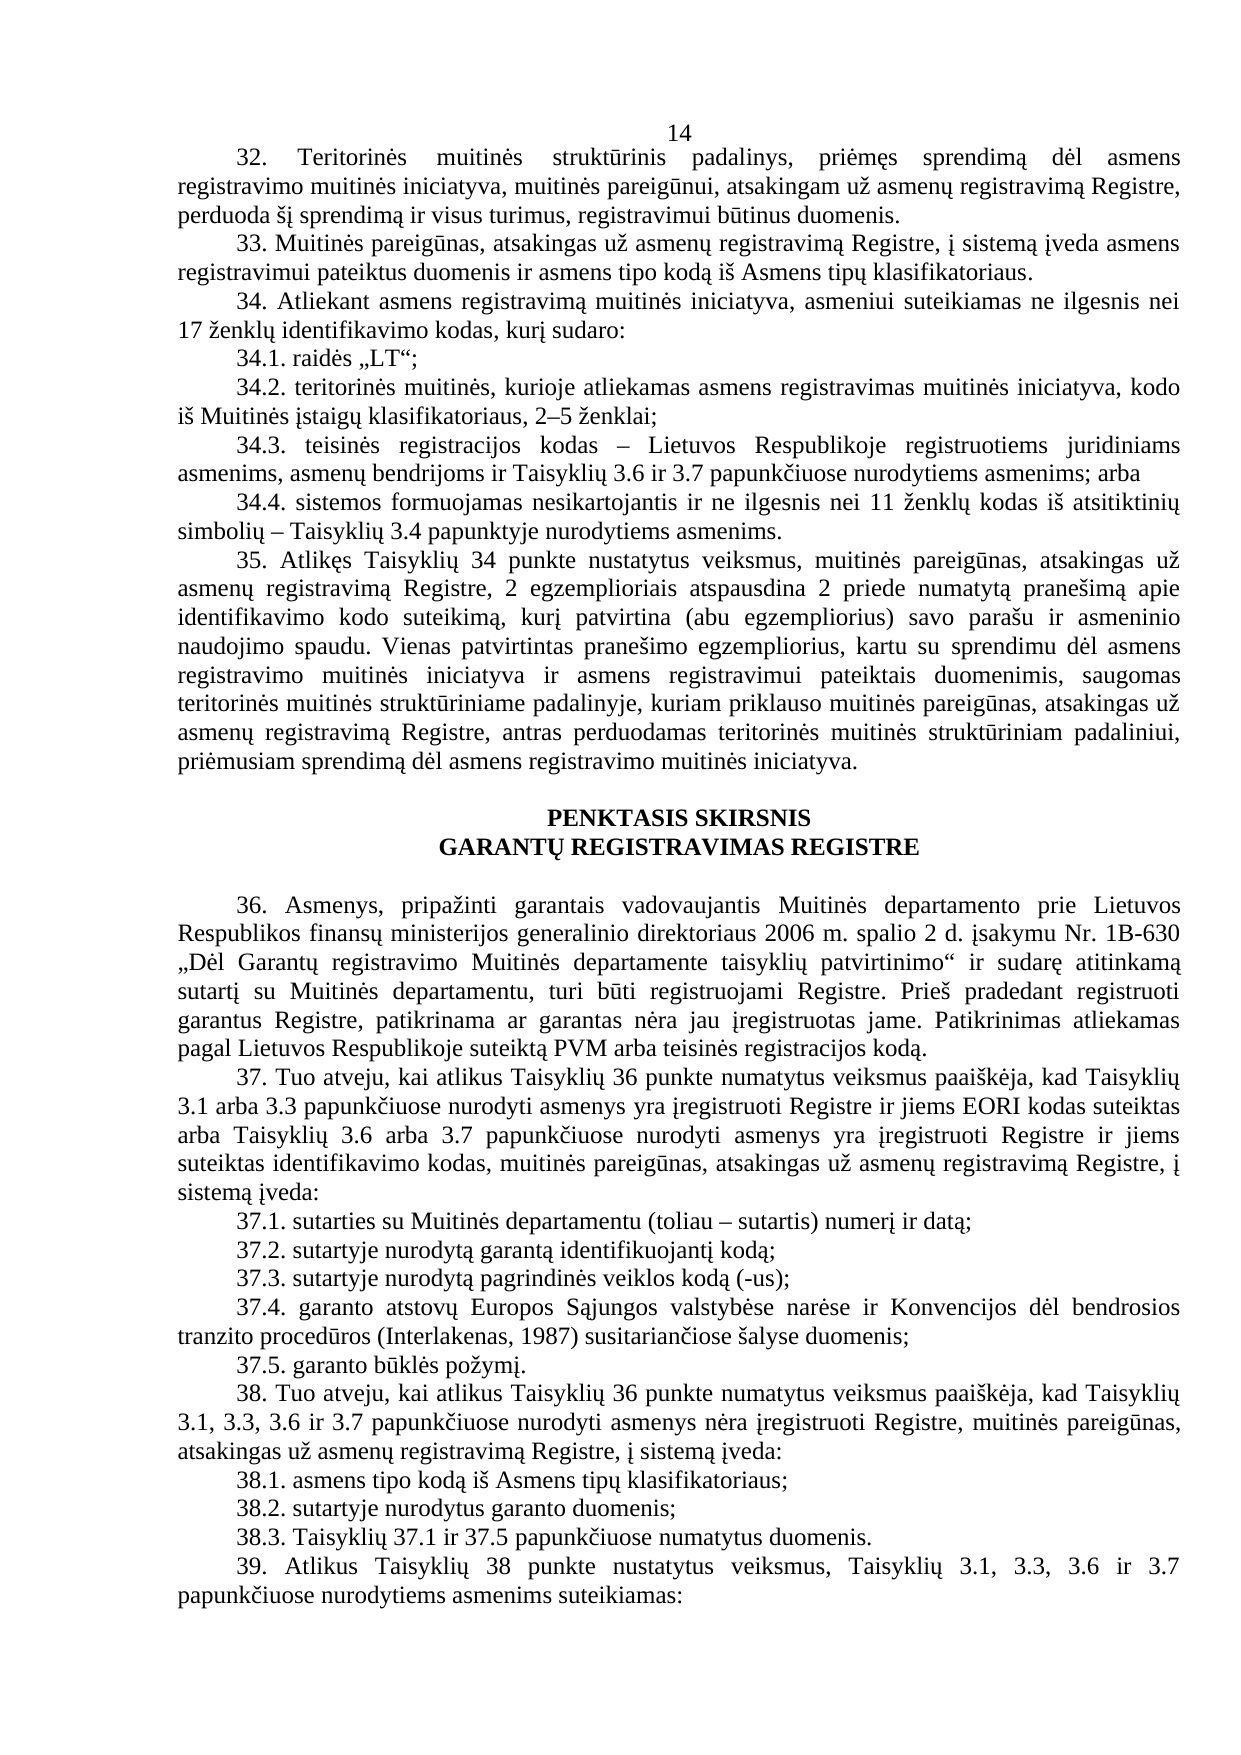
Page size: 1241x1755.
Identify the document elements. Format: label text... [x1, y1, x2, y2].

text 36. Asmenys, pripažinti garantais vadovaujantis Muitinės departamento prie Lietuvos Respublikos finansų ministerijos generalinio direktoriaus 2006 m. spalio 2 d. įsakymu Nr. 1B-630 „Dėl Garantų registravimo Muitinės departamente taisyklių patvirtinimo“ ir sudarę atitinkamą sutartį su Muitinės departamentu, turi būti registruojami Registre. Prieš pradedant registruoti garantus Registre, patikrinama ar garantas nėra jau įregistruotas jame. Patikrinimas atliekamas pagal Lietuvos Respublikoje suteiktą PVM arba teisinės registracijos kodą. [177, 890, 1181, 1062]
text 34. Atliekant asmens registravimą muitinės iniciatyva, asmeniui suteikiamas ne ilgesnis nei 17 ženklų identifikavimo kodas, kurį sudaro: [177, 286, 1181, 343]
text PENKTASIS SKIRSNIS [177, 803, 1181, 832]
text 37.3. sutartyje nurodytą pagrindinės veiklos kodą (-us); [177, 1263, 1181, 1292]
text 34.4. sistemos formuojamas nesikartojantis ir ne ilgesnis nei 11 ženklų kodas iš atsitiktinių simbolių – Taisyklių 3.4 papunktyje nurodytiems asmenims. [177, 487, 1181, 545]
text 38.3. Taisyklių 37.1 ir 37.5 papunkčiuose numatytus duomenis. [177, 1522, 1181, 1551]
text 37.4. garanto atstovų Europos Sąjungos valstybėse narėse ir Konvencijos dėl bendrosios tranzito procedūros (Interlakenas, 1987) susitariančiose šalyse duomenis; [177, 1292, 1181, 1350]
text 37.5. garanto būklės požymį. [177, 1350, 1181, 1378]
text 33. Muitinės pareigūnas, atsakingas už asmenų registravimą Registre, į sistemą įveda asmens registravimui pateiktus duomenis ir asmens tipo kodą iš Asmens tipų klasifikatoriaus. [177, 228, 1181, 286]
text 39. Atlikus Taisyklių 38 punkte nustatytus veiksmus, Taisyklių 3.1, 3.3, 3.6 ir 3.7 papunkčiuose nurodytiems asmenims suteikiamas: [177, 1551, 1181, 1608]
text 35. Atlikęs Taisyklių 34 punkte nustatytus veiksmus, muitinės pareigūnas, atsakingas už asmenų registravimą Registre, 2 egzemplioriais atspausdina 2 priede numatytą pranešimą apie identifikavimo kodo suteikimą, kurį patvirtina (abu egzempliorius) savo parašu ir asmeninio naudojimo spaudu. Vienas patvirtintas pranešimo egzempliorius, kartu su sprendimu dėl asmens registravimo muitinės iniciatyva ir asmens registravimui pateiktais duomenimis, saugomas teritorinės muitinės struktūriniame padalinyje, kuriam priklauso muitinės pareigūnas, atsakingas už asmenų registravimą Registre, antras perduodamas teritorinės muitinės struktūriniam padaliniui, priėmusiam sprendimą dėl asmens registravimo muitinės iniciatyva. [177, 545, 1181, 775]
text 34.1. raidės „LT“; [177, 343, 1181, 372]
text 38. Tuo atveju, kai atlikus Taisyklių 36 punkte numatytus veiksmus paaiškėja, kad Taisyklių 3.1, 3.3, 3.6 ir 3.7 papunkčiuose nurodyti asmenys nėra įregistruoti Registre, muitinės pareigūnas, atsakingas už asmenų registravimą Registre, į sistemą įveda: [177, 1378, 1181, 1465]
text GARANTŲ REGISTRAVIMAS REGISTRE [177, 832, 1181, 861]
text 37.1. sutarties su Muitinės departamentu (toliau – sutartis) numerį ir datą; [177, 1206, 1181, 1235]
text 37. Tuo atveju, kai atlikus Taisyklių 36 punkte numatytus veiksmus paaiškėja, kad Taisyklių 3.1 arba 3.3 papunkčiuose nurodyti asmenys yra įregistruoti Registre ir jiems EORI kodas suteiktas arba Taisyklių 3.6 arba 3.7 papunkčiuose nurodyti asmenys yra įregistruoti Registre ir jiems suteiktas identifikavimo kodas, muitinės pareigūnas, atsakingas už asmenų registravimą Registre, į sistemą įveda: [177, 1062, 1181, 1206]
text 38.1. asmens tipo kodą iš Asmens tipų klasifikatoriaus; [177, 1465, 1181, 1493]
text 37.2. sutartyje nurodytą garantą identifikuojantį kodą; [177, 1235, 1181, 1263]
text 34.2. teritorinės muitinės, kurioje atliekamas asmens registravimas muitinės iniciatyva, kodo iš Muitinės įstaigų klasifikatoriaus, 2–5 ženklai; [177, 372, 1181, 430]
text 38.2. sutartyje nurodytus garanto duomenis; [177, 1493, 1181, 1522]
text 34.3. teisinės registracijos kodas – Lietuvos Respublikoje registruotiems juridiniams asmenims, asmenų bendrijoms ir Taisyklių 3.6 ir 3.7 papunkčiuose nurodytiems asmenims; arba [177, 430, 1181, 487]
text 32. Teritorinės muitinės struktūrinis padalinys, priėmęs sprendimą dėl asmens registravimo muitinės iniciatyva, muitinės pareigūnui, atsakingam už asmenų registravimą Registre, perduoda šį sprendimą ir visus turimus, registravimui būtinus duomenis. [177, 142, 1181, 228]
